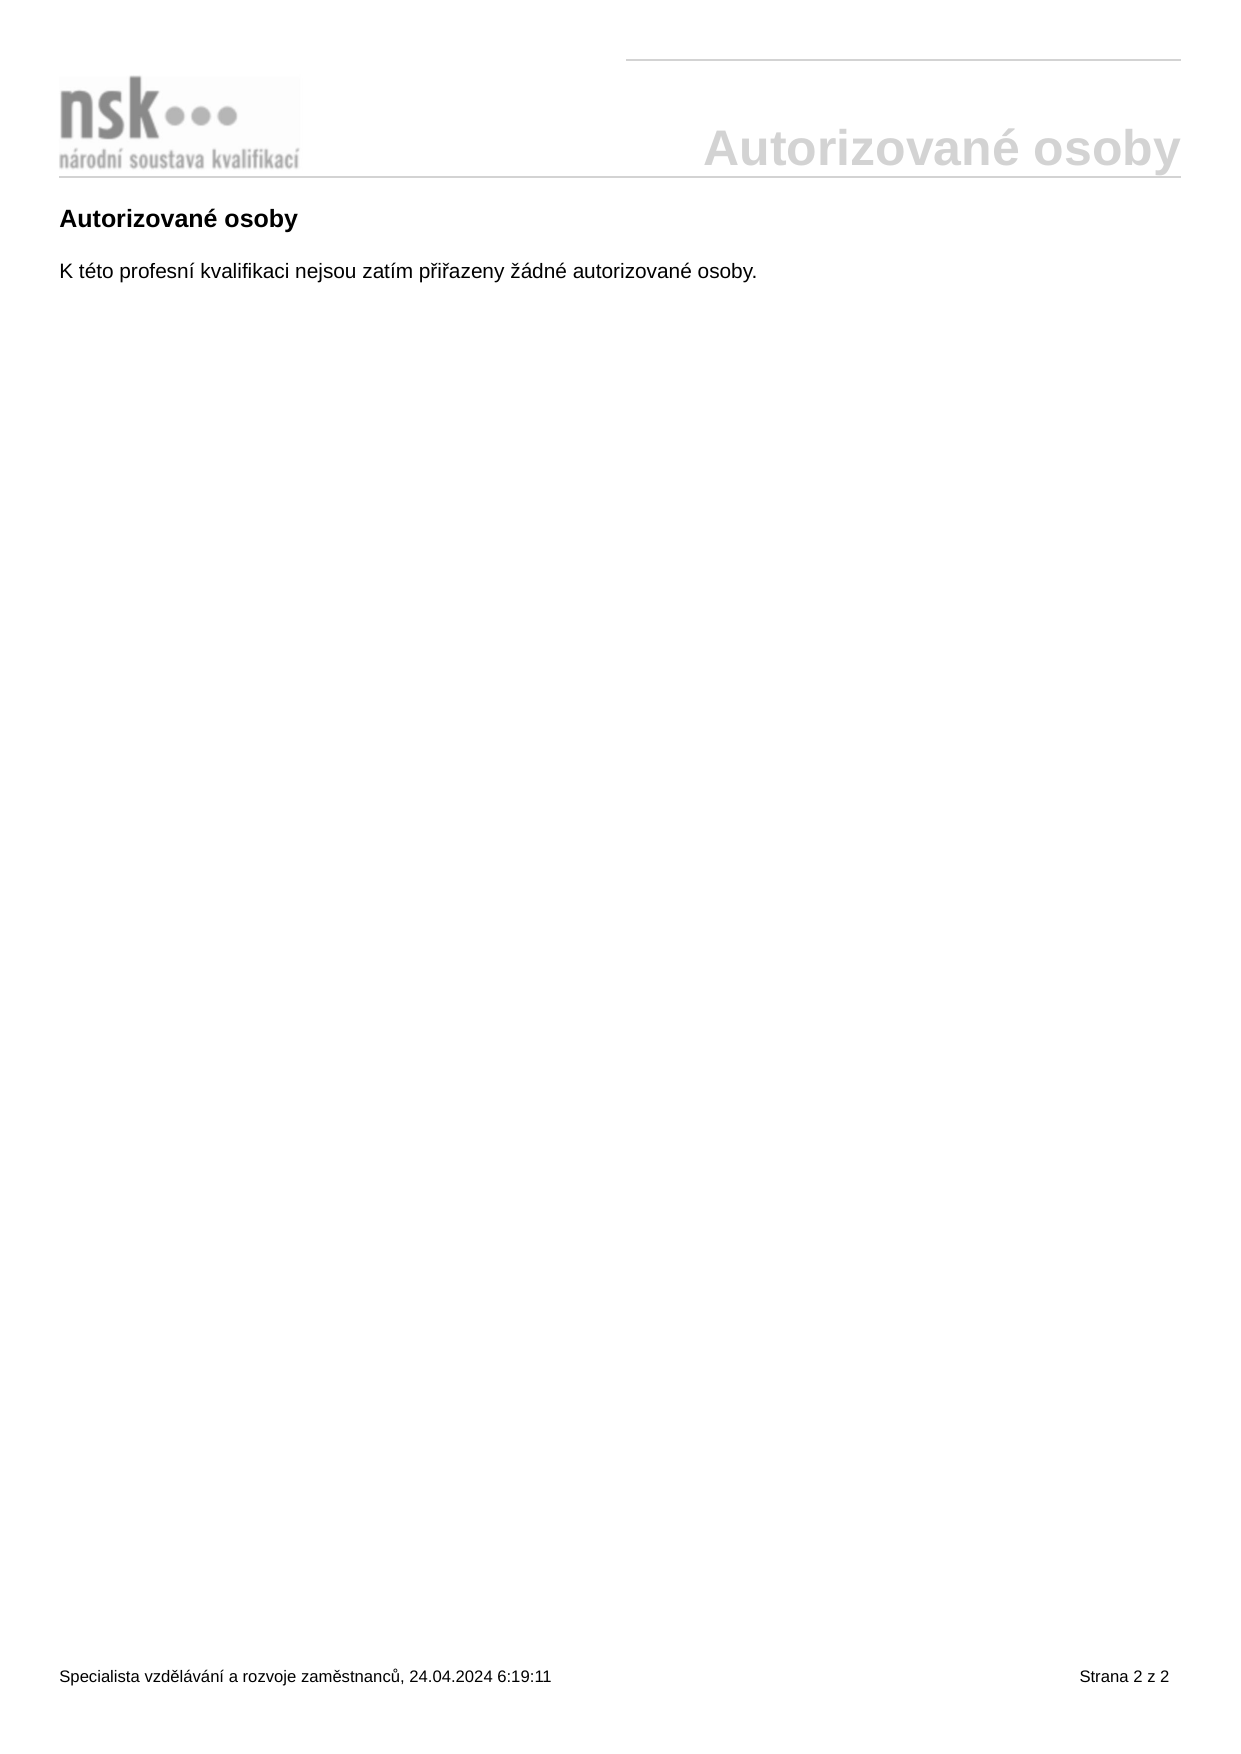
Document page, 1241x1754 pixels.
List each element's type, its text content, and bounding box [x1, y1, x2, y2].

table_cell [862, 194, 1169, 200]
table_cell [620, 1183, 626, 1421]
table_cell [862, 236, 1169, 259]
table_cell [1169, 883, 1181, 1183]
table_cell [862, 883, 1169, 1183]
table_cell [1169, 1183, 1181, 1421]
table_cell [484, 283, 620, 583]
table_cell [59, 178, 1181, 194]
table_cell K této profesní kvalifikaci nejsou zatím přiřazeny žádné autorizované osoby. [59, 259, 1181, 283]
table_cell [620, 283, 626, 583]
table_cell [484, 236, 620, 259]
picture [58, 59, 621, 171]
table_cell [59, 194, 483, 200]
table_cell [626, 194, 862, 200]
table_cell [59, 283, 483, 583]
table_cell [59, 171, 483, 176]
table_cell [621, 59, 626, 170]
table_cell [620, 1421, 626, 1658]
table_cell [626, 283, 862, 583]
table_cell [1169, 236, 1181, 259]
table_cell [59, 883, 483, 1183]
table_cell [626, 883, 862, 1183]
table_cell [626, 583, 862, 883]
table_cell [620, 883, 626, 1183]
table_cell [484, 171, 620, 176]
table_cell Specialista vzdělávání a rozvoje zaměstnanců, 24.04.2024 6:19:11 [59, 1658, 862, 1694]
table_cell [484, 583, 620, 883]
table_cell [862, 1183, 1169, 1421]
table_cell [1169, 283, 1181, 583]
table_cell [1169, 583, 1181, 883]
table_cell Autorizované osoby [59, 200, 1181, 236]
table_cell [1169, 194, 1181, 200]
table_cell [59, 236, 483, 259]
table_cell [862, 583, 1169, 883]
table_cell [484, 1421, 620, 1658]
table_cell [626, 1183, 862, 1421]
table_cell [626, 1421, 862, 1658]
table_cell [59, 1183, 483, 1421]
table_cell [484, 1183, 620, 1421]
table_cell [620, 236, 626, 259]
table_cell Strana 2 z 2 [862, 1658, 1169, 1694]
table_cell [59, 1421, 483, 1658]
table_cell [484, 883, 620, 1183]
table_cell Autorizované osoby [626, 61, 1181, 176]
table_cell [862, 283, 1169, 583]
table_cell [620, 583, 626, 883]
table_cell [484, 194, 620, 200]
table_cell [59, 583, 483, 883]
table_cell [1169, 1421, 1181, 1658]
table_cell [862, 1421, 1169, 1658]
table_cell [626, 236, 862, 259]
table_cell [1169, 1658, 1181, 1694]
